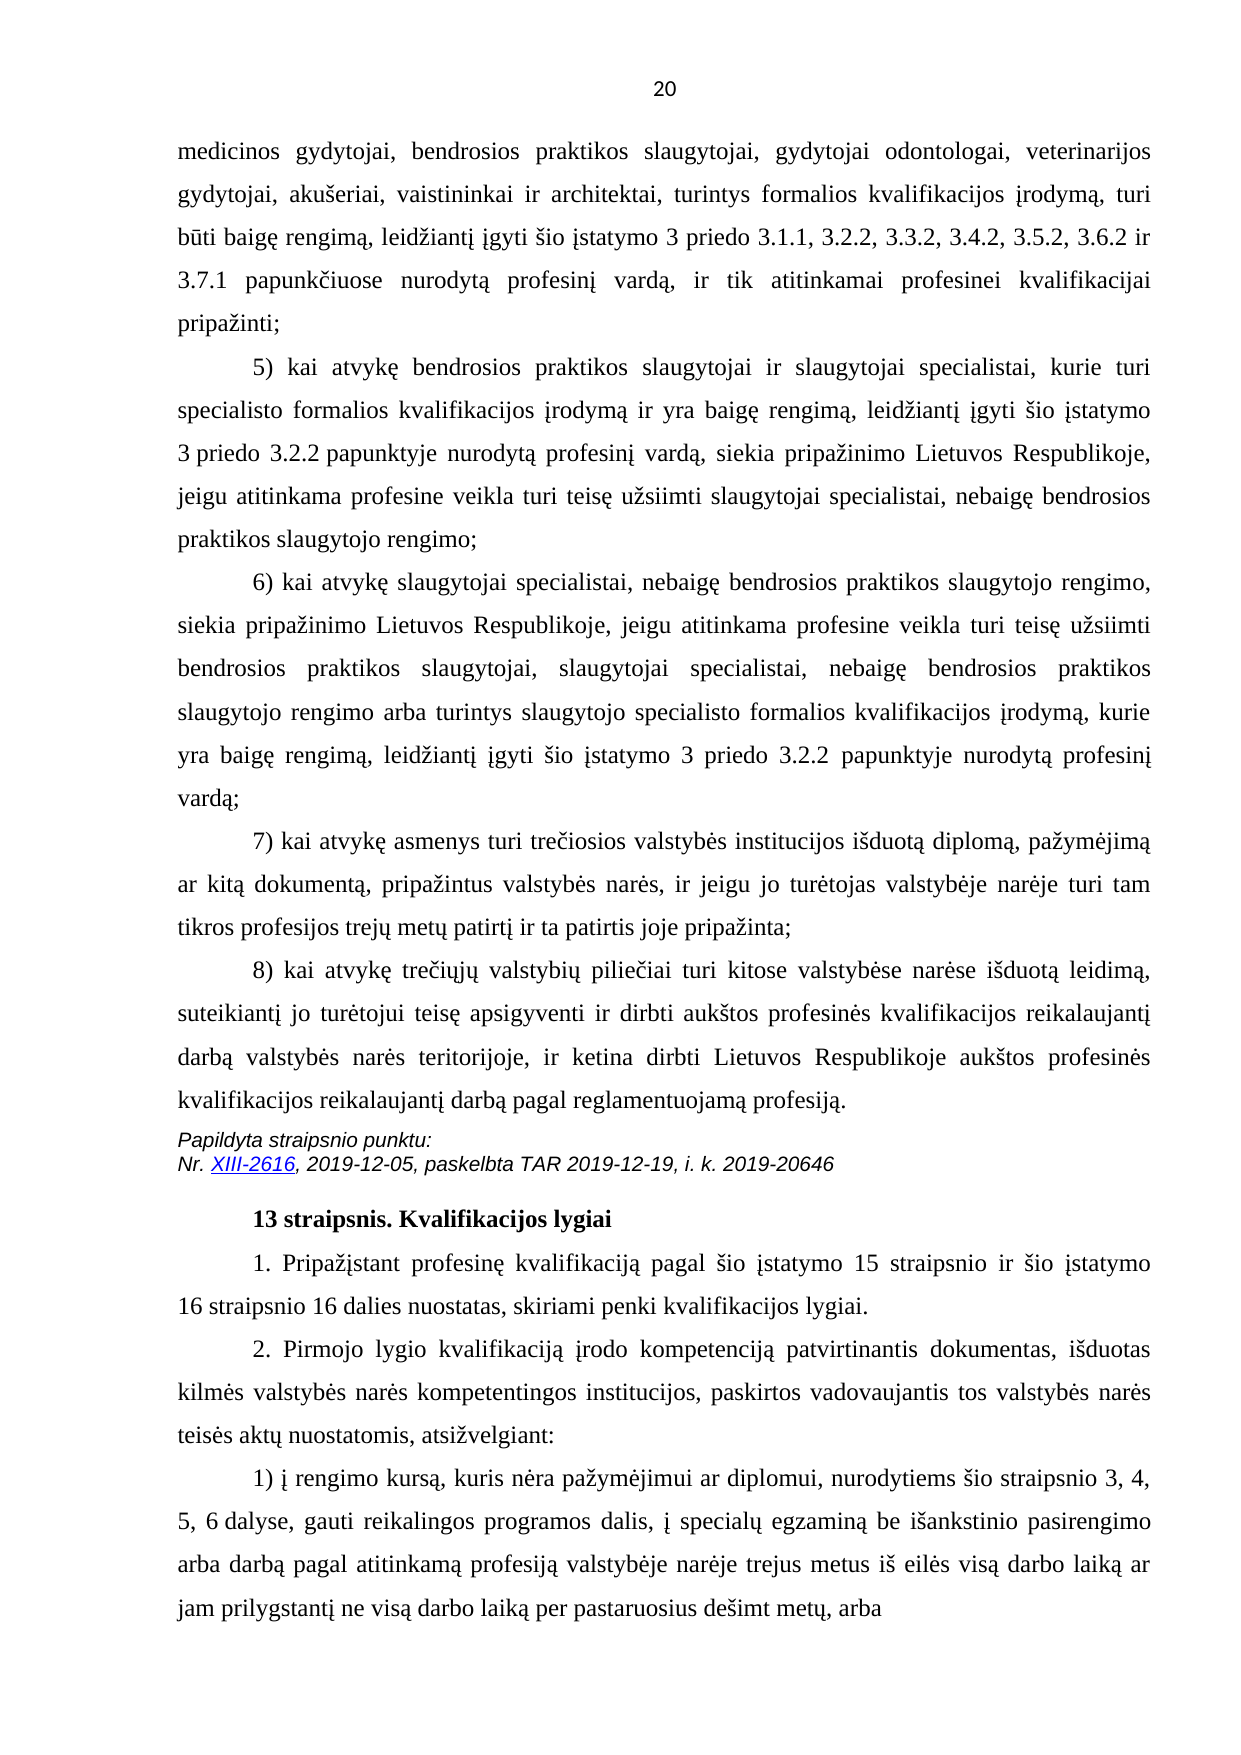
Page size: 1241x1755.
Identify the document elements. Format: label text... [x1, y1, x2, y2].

text 1. Pripažįstant profesinę kvalifikaciją pagal šio įstatymo 15 straipsnio ir šio įstatymo 16 straipsnio 16 dalies nuostatas, skiriami penki kvalifikacijos lygiai. [177, 1248, 1152, 1319]
text 6) kai atvykę slaugytojai specialistai, nebaigę bendrosios praktikos slaugytojo rengimo, siekia pripažinimo Lietuvos Respublikoje, jeigu atitinkama profesine veikla turi teisę užsiimti bendrosios praktikos slaugytojai, slaugytojai specialistai, nebaigę bendrosios praktikos slaugytojo rengimo arba turintys slaugytojo specialisto formalios kvalifikacijos įrodymą, kurie yra baigę rengimą, leidžiantį įgyti šio įstatymo 3 priedo 3.2.2 papunktyje nurodytą profesinį vardą; [177, 567, 1152, 812]
text 1) į rengimo kursą, kuris nėra pažymėjimui ar diplomui, nurodytiems šio straipsnio 3, 4, 5, 6 dalyse, gauti reikalingos programos dalis, į specialų egzaminą be išankstinio pasirengimo arba darbą pagal atitinkamą profesiją valstybėje narėje trejus metus iš eilės visą darbo laiką ar jam prilygstantį ne visą darbo laiką per pastaruosius dešimt metų, arba [177, 1463, 1152, 1621]
text 8) kai atvykę trečiųjų valstybių piliečiai turi kitose valstybėse narėse išduotą leidimą, suteikiantį jo turėtojui teisę apsigyventi ir dirbti aukštos profesinės kvalifikacijos reikalaujantį darbą valstybės narės teritorijoje, ir ketina dirbti Lietuvos Respublikoje aukštos profesinės kvalifikacijos reikalaujantį darbą pagal reglamentuojamą profesiją. [177, 955, 1152, 1113]
text 13 straipsnis. Kvalifikacijos lygiai [177, 1204, 1152, 1233]
text Nr. XIII-2616, 2019-12-05, paskelbta TAR 2019-12-19, i. k. 2019-20646 [177, 1152, 1152, 1176]
text medicinos gydytojai, bendrosios praktikos slaugytojai, gydytojai odontologai, veterinarijos gydytojai, akušeriai, vaistininkai ir architektai, turintys formalios kvalifikacijos įrodymą, turi būti baigę rengimą, leidžiantį įgyti šio įstatymo 3 priedo 3.1.1, 3.2.2, 3.3.2, 3.4.2, 3.5.2, 3.6.2 ir 3.7.1 papunkčiuose nurodytą profesinį vardą, ir tik atitinkamai profesinei kvalifikacijai pripažinti; [177, 136, 1152, 337]
text Papildyta straipsnio punktu: [177, 1128, 1152, 1152]
text 2. Pirmojo lygio kvalifikaciją įrodo kompetenciją patvirtinantis dokumentas, išduotas kilmės valstybės narės kompetentingos institucijos, paskirtos vadovaujantis tos valstybės narės teisės aktų nuostatomis, atsižvelgiant: [177, 1334, 1152, 1449]
text 5) kai atvykę bendrosios praktikos slaugytojai ir slaugytojai specialistai, kurie turi specialisto formalios kvalifikacijos įrodymą ir yra baigę rengimą, leidžiantį įgyti šio įstatymo 3 priedo 3.2.2 papunktyje nurodytą profesinį vardą, siekia pripažinimo Lietuvos Respublikoje, jeigu atitinkama profesine veikla turi teisę užsiimti slaugytojai specialistai, nebaigę bendrosios praktikos slaugytojo rengimo; [177, 352, 1152, 553]
text 7) kai atvykę asmenys turi trečiosios valstybės institucijos išduotą diplomą, pažymėjimą ar kitą dokumentą, pripažintus valstybės narės, ir jeigu jo turėtojas valstybėje narėje turi tam tikros profesijos trejų metų patirtį ir ta patirtis joje pripažinta; [177, 826, 1152, 941]
